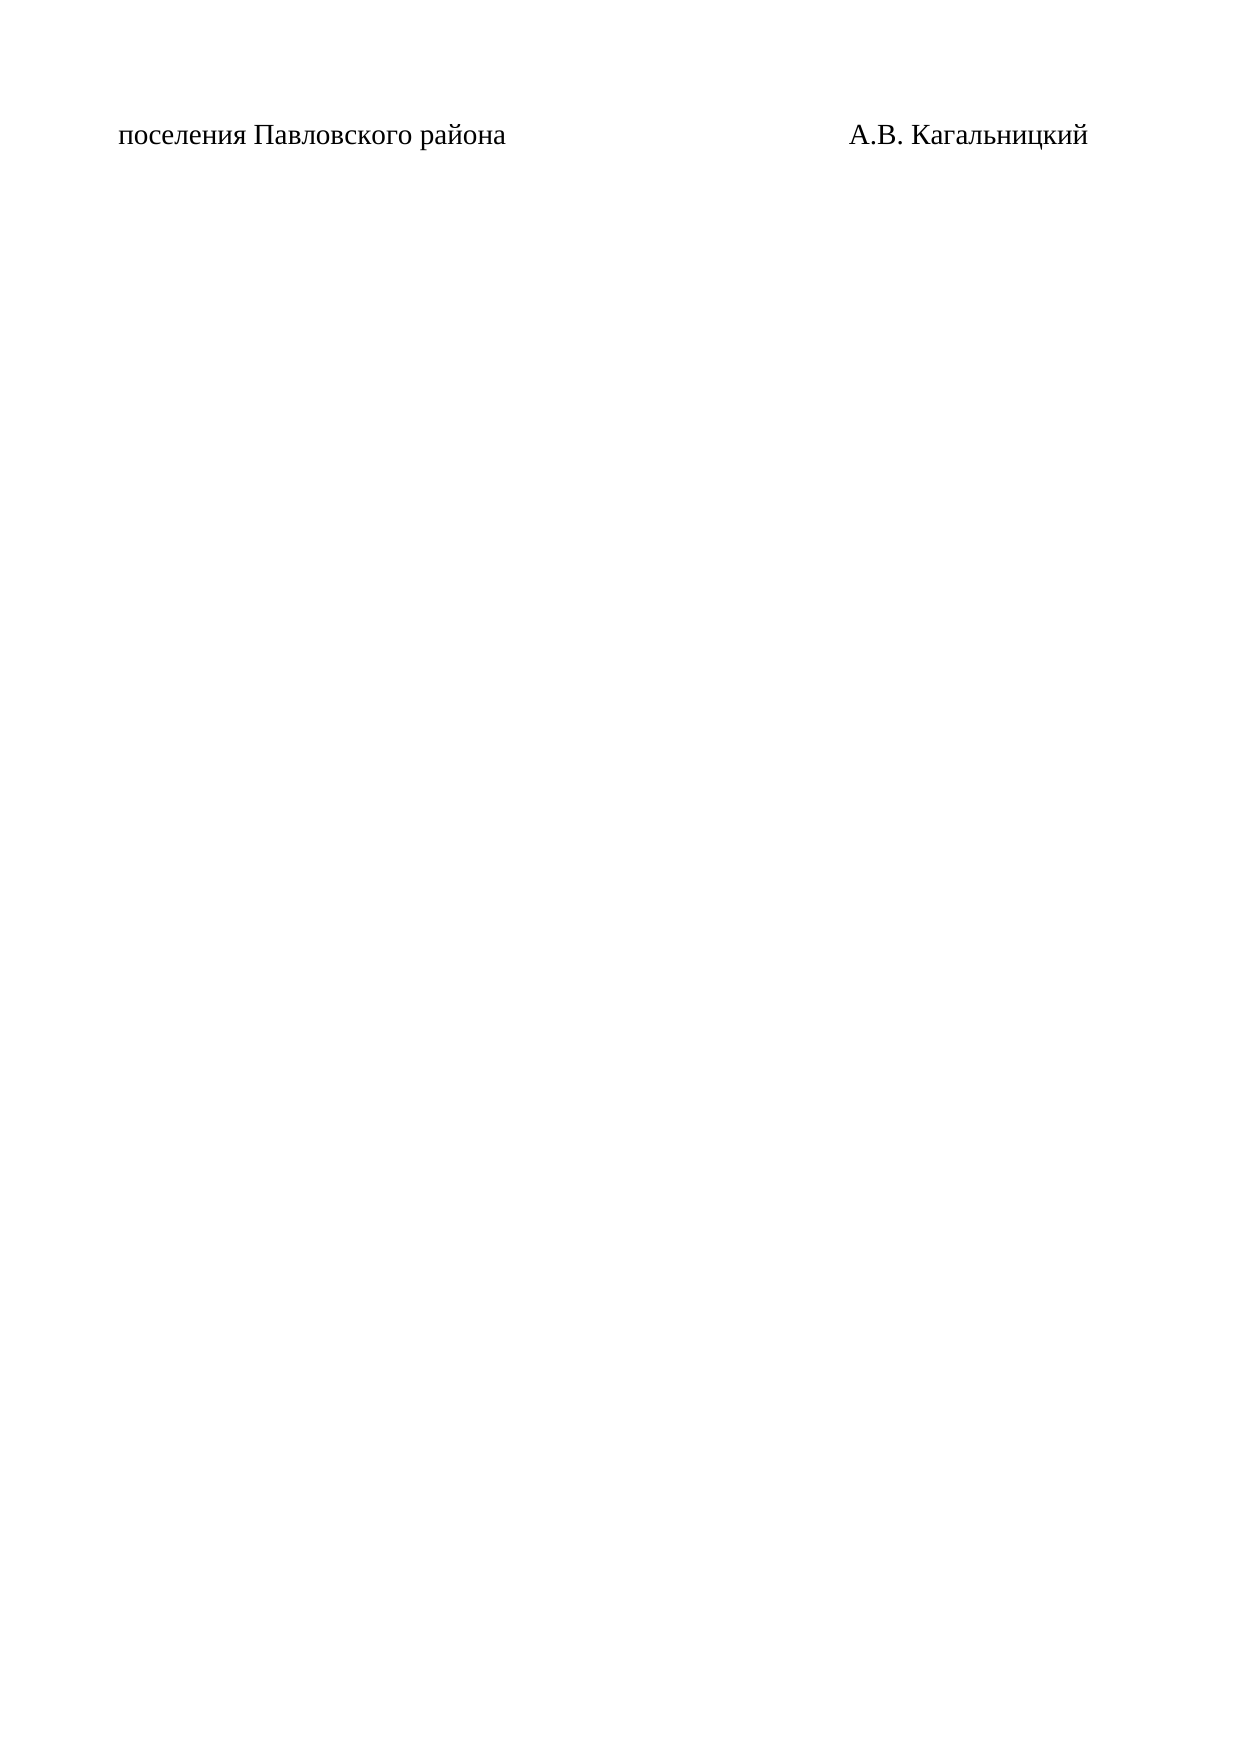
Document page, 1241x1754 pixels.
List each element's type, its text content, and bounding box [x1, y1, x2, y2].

text поселения Павловского района А.В. Кагальницкий [118, 118, 1122, 150]
